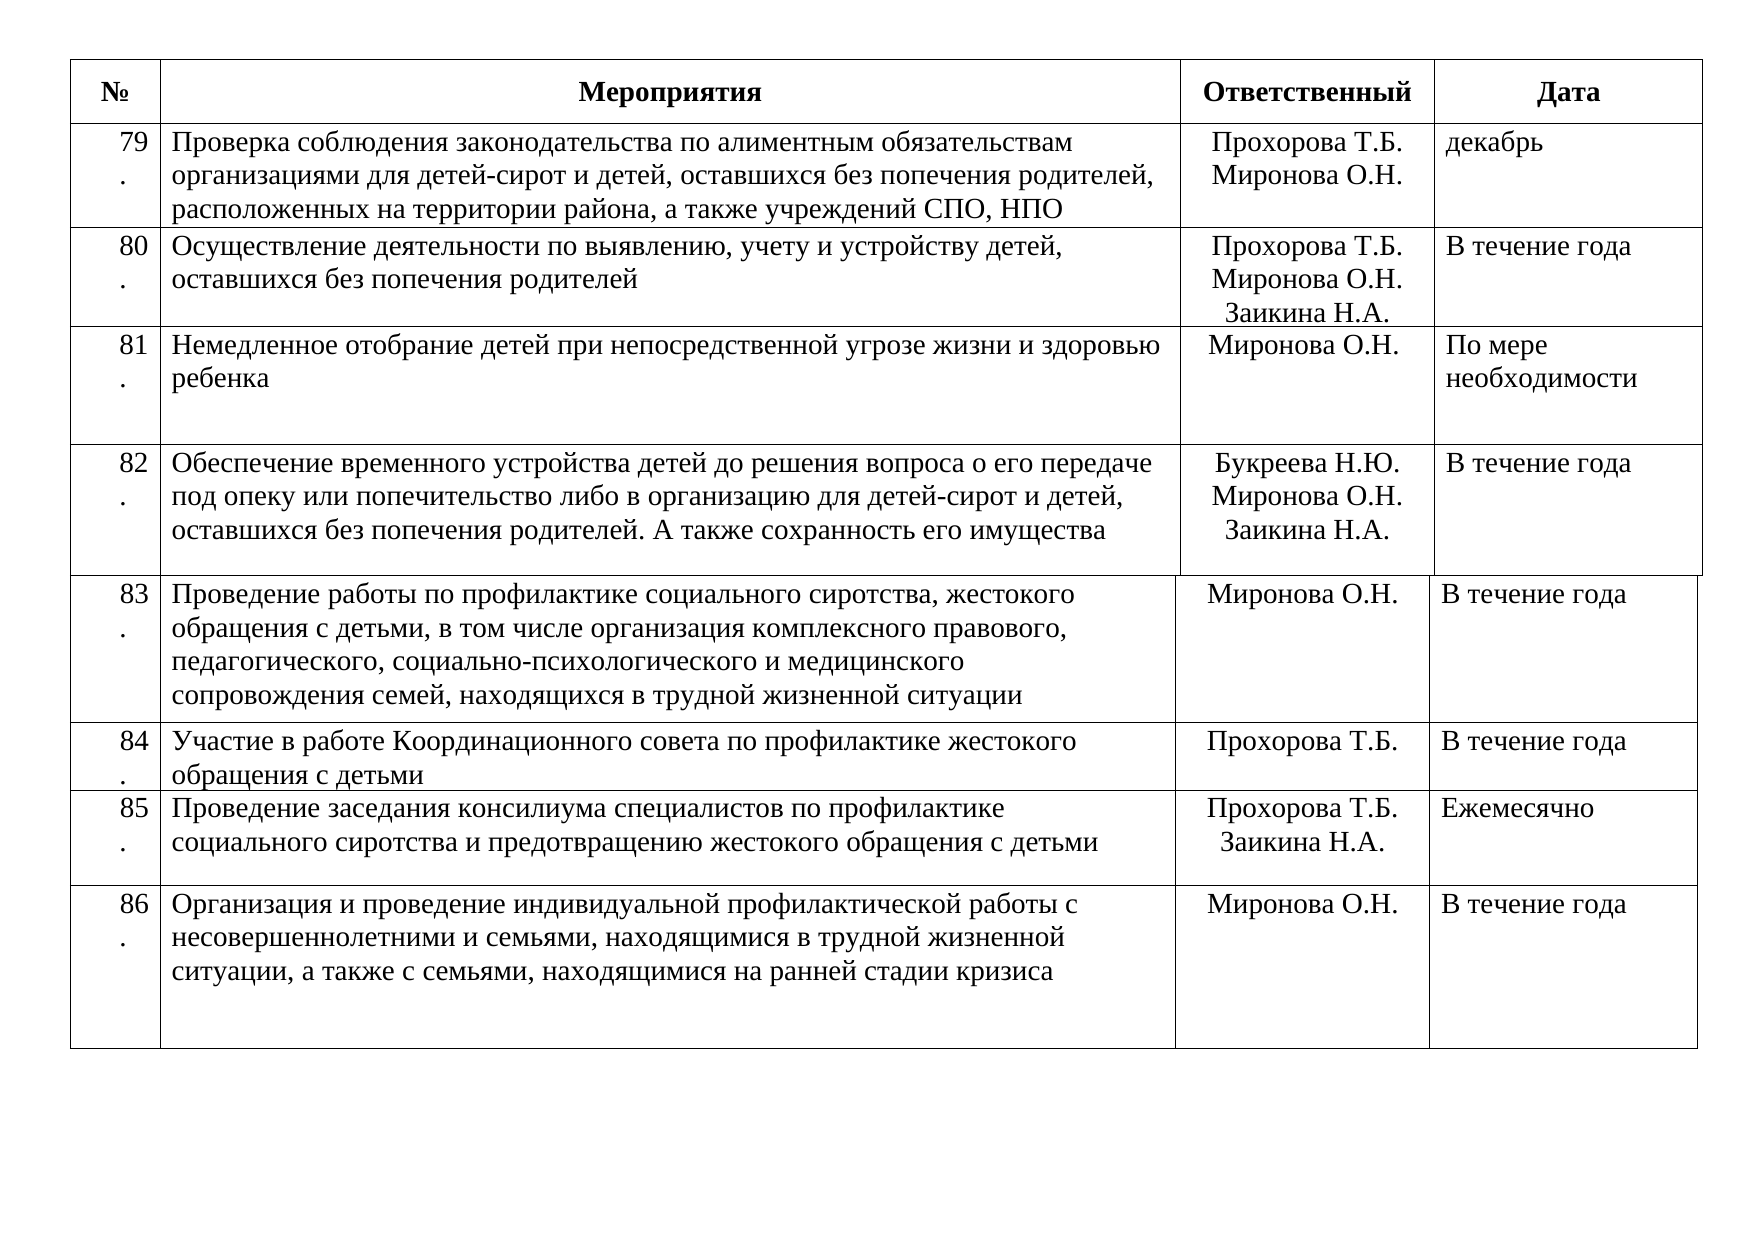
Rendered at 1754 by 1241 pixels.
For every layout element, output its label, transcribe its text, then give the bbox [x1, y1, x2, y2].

table_cell В течение года [1430, 576, 1697, 722]
table_cell Прохорова Т.Б. Миронова О.Н. Заикина Н.А. [1181, 228, 1434, 326]
table_cell Немедленное отобрание детей при непосредственной угрозе жизни и здоровью ребенка [161, 327, 1180, 444]
table_cell Прохорова Т.Б. Миронова О.Н. [1181, 124, 1434, 227]
table_cell Проверка соблюдения законодательства по алиментным обязательствам организациями для детей-сирот и детей, оставшихся без попечения родителей, расположенных на территории района, а также учреждений СПО, НПО [161, 124, 1180, 227]
table_cell По мере необходимости [1435, 327, 1702, 444]
table_cell [71, 327, 160, 444]
table_cell [71, 576, 160, 722]
table_cell Обеспечение временного устройства детей до решения вопроса о его передаче под опеку или попечительство либо в организацию для детей-сирот и детей, оставшихся без попечения родителей. А также сохранность его имущества [161, 445, 1180, 575]
table_cell [71, 445, 160, 575]
table_cell [1698, 790, 1703, 885]
table_cell Проведение работы по профилактике социального сиротства, жестокого обращения с детьми, в том числе организация комплексного правового, педагогического, социально-психологического и медицинского сопровождения семей, находящихся в трудной жизненной ситуации [161, 576, 1175, 722]
table_header Ответственный [1181, 60, 1434, 123]
table_cell В течение года [1435, 228, 1702, 326]
table_cell В течение года [1430, 886, 1697, 1048]
table_cell Ежемесячно [1430, 791, 1697, 885]
table_cell Участие в работе Координационного совета по профилактике жестокого обращения с детьми [161, 723, 1175, 789]
table_cell [1698, 722, 1703, 789]
table_cell Проведение заседания консилиума специалистов по профилактике социального сиротства и предотвращению жестокого обращения с детьми [161, 791, 1175, 885]
table_header Мероприятия [161, 60, 1180, 123]
table_cell [1698, 885, 1703, 1048]
table_cell Прохорова Т.Б. Заикина Н.А. [1176, 791, 1429, 885]
table_cell Миронова О.Н. [1176, 886, 1429, 1048]
table_cell [71, 886, 160, 1048]
table_cell [71, 228, 160, 326]
table_cell [1698, 576, 1703, 722]
table_header Дата [1435, 60, 1702, 123]
table_cell [71, 791, 160, 885]
table_cell Прохорова Т.Б. [1176, 723, 1429, 789]
table_cell [71, 723, 160, 789]
table_header № [71, 60, 160, 123]
table_cell Осуществление деятельности по выявлению, учету и устройству детей, оставшихся без попечения родителей [161, 228, 1180, 326]
table_cell Букреева Н.Ю. Миронова О.Н. Заикина Н.А. [1181, 445, 1434, 575]
table_cell Миронова О.Н. [1181, 327, 1434, 444]
table_cell декабрь [1435, 124, 1702, 227]
table_cell [71, 124, 160, 227]
table_cell В течение года [1430, 723, 1697, 789]
table_cell Миронова О.Н. [1176, 576, 1429, 722]
table_cell Организация и проведение индивидуальной профилактической работы с несовершеннолетними и семьями, находящимися в трудной жизненной ситуации, а также с семьями, находящимися на ранней стадии кризиса [161, 886, 1175, 1048]
table_cell В течение года [1435, 445, 1702, 575]
